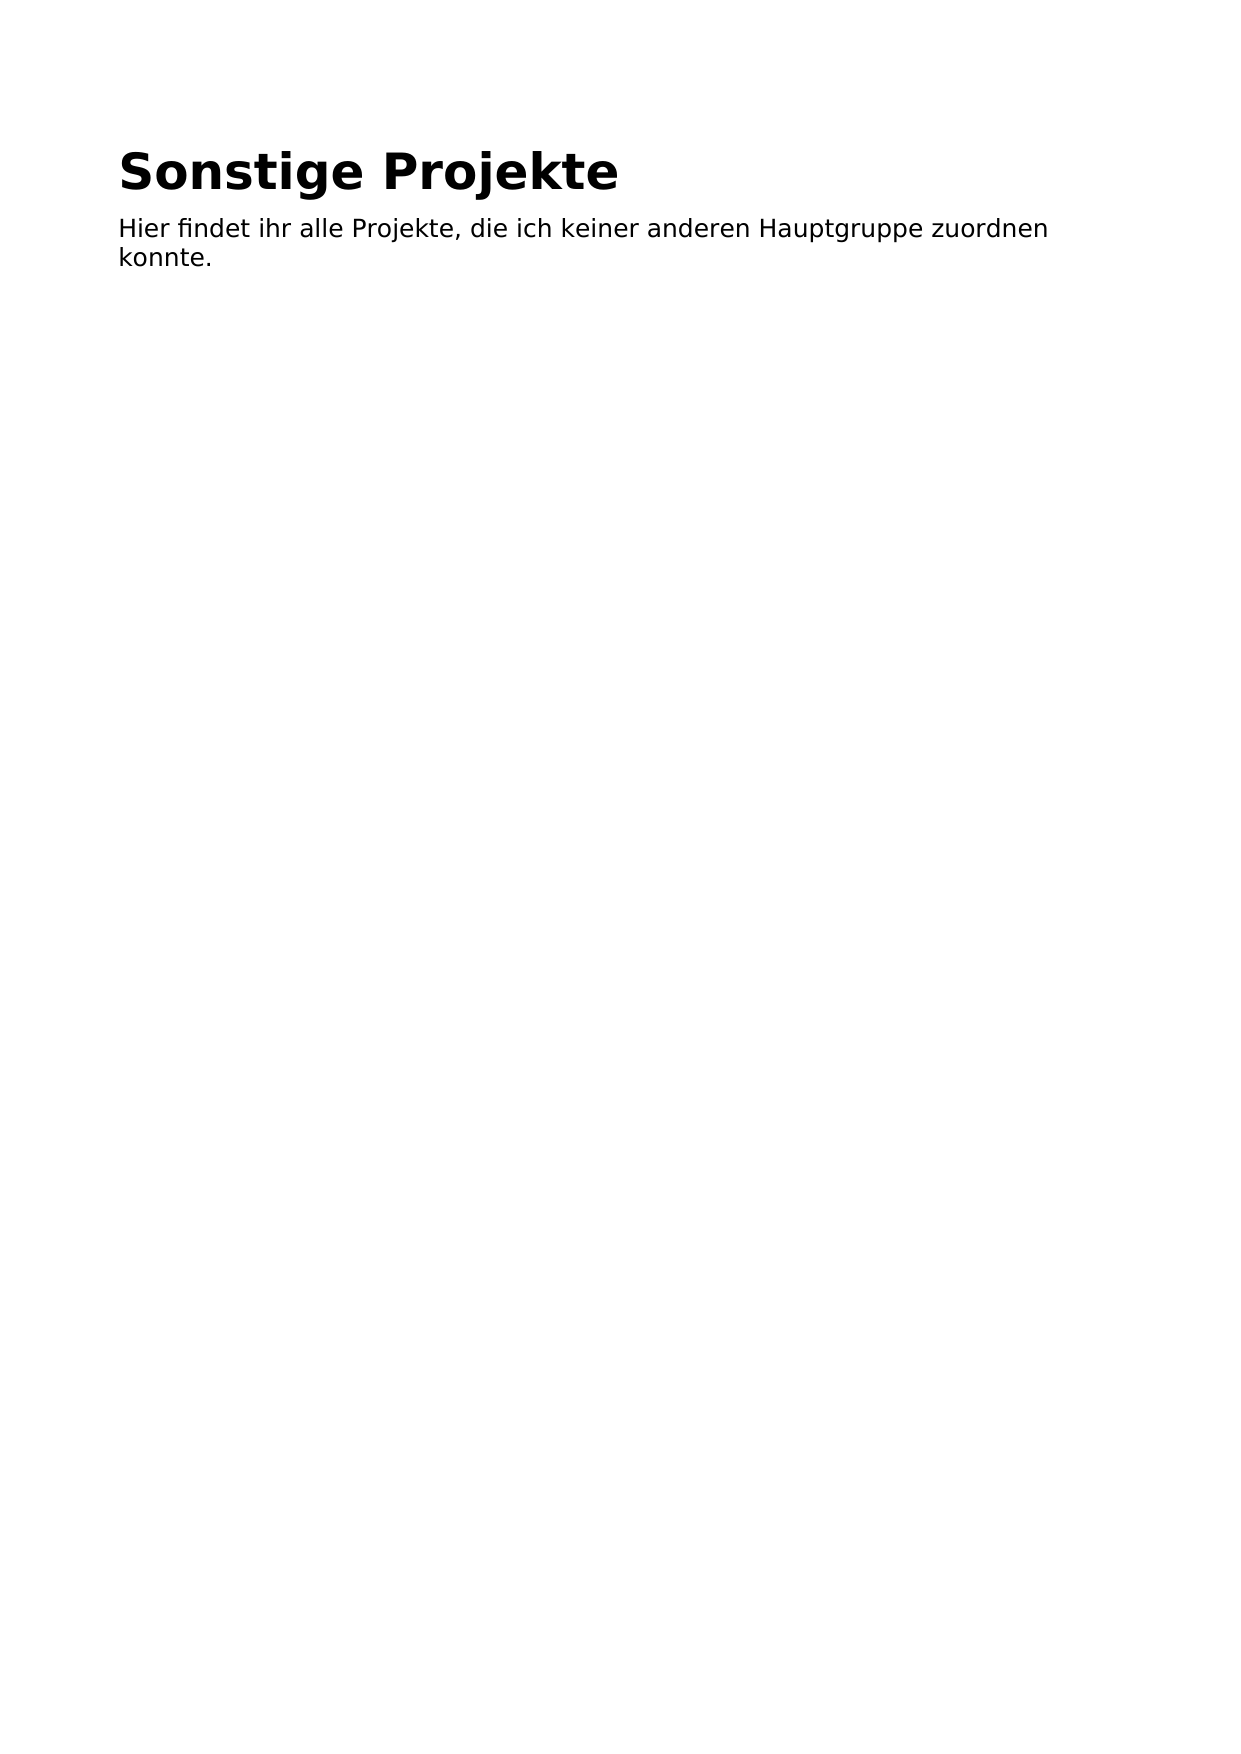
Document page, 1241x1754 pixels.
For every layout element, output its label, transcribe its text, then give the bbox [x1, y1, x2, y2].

text Hier findet ihr alle Projekte, die ich keiner anderen Hauptgruppe zuordnen konnte. [118, 214, 1122, 272]
subtitle Sonstige Projekte [118, 143, 1122, 201]
